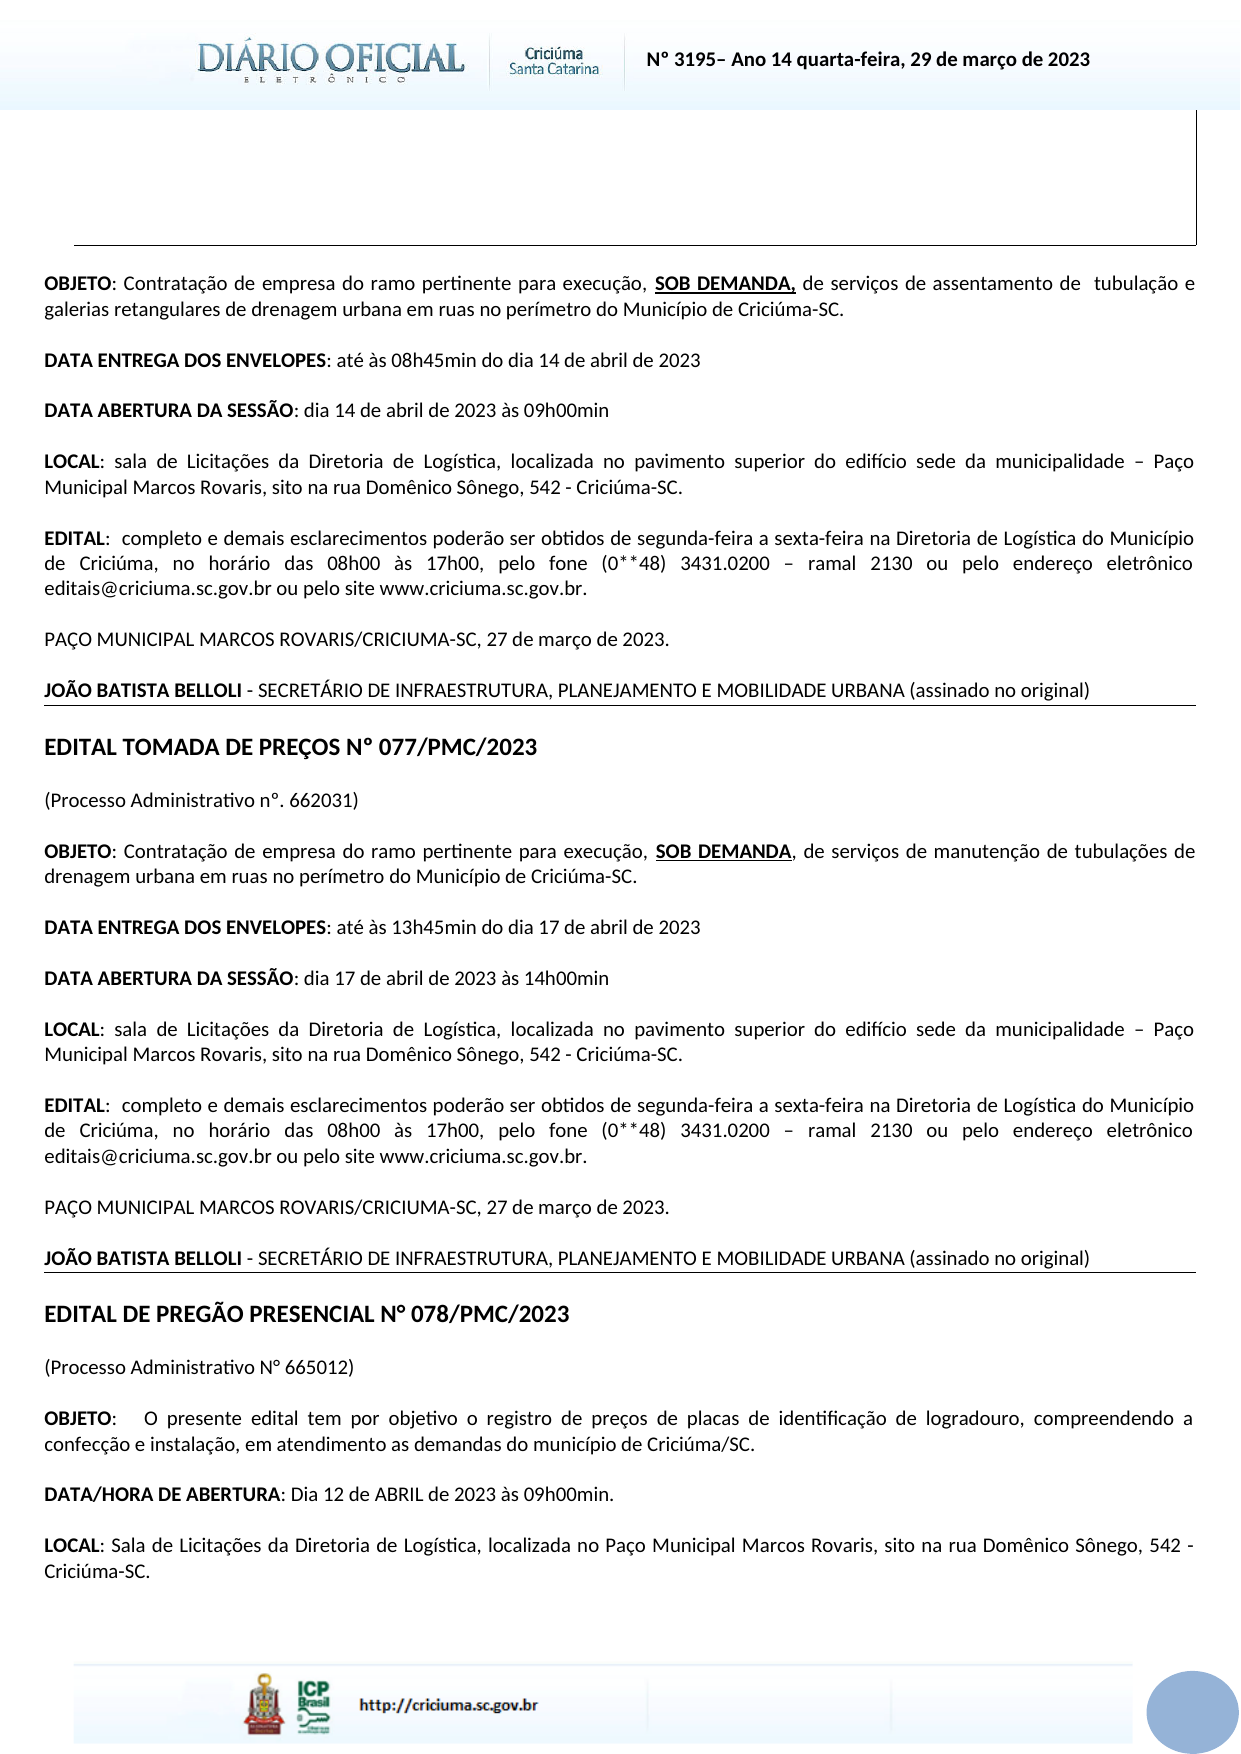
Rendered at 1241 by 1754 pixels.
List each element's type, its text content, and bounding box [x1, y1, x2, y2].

text EDITAL TOMADA DE PREÇOS Nº 077/PMC/2023 [44, 731, 1196, 762]
text LOCAL: Sala de Licitações da Diretoria de Logística, localizada no Paço Municipal Marcos Rovaris, sito na rua Domênico Sônego, 542 - Criciúma-SC. [44, 1532, 1196, 1583]
text PAÇO MUNICIPAL MARCOS ROVARIS/CRICIUMA-SC, 27 de março de 2023. [44, 626, 1196, 652]
text LOCAL: sala de Licitações da Diretoria de Logística, localizada no pavimento superior do edifício sede da municipalidade – Paço Municipal Marcos Rovaris, sito na rua Domênico Sônego, 542 - Criciúma-SC. [44, 448, 1196, 499]
text (Processo Administrativo nº. 662031) [44, 787, 1196, 813]
text JOÃO BATISTA BELLOLI - SECRETÁRIO DE INFRAESTRUTURA, PLANEJAMENTO E MOBILIDADE URBANA (assinado no original) [44, 1245, 1196, 1272]
text EDITAL: completo e demais esclarecimentos poderão ser obtidos de segunda-feira a sexta-feira na Diretoria de Logística do Município de Criciúma, no horário das 08h00 às 17h00, pelo fone (0**48) 3431.0200 – ramal 2130 ou pelo endereço eletrônico editais@criciuma.sc.gov.br ou pelo site www.criciuma.sc.gov.br. [44, 1092, 1196, 1168]
text JOÃO BATISTA BELLOLI - SECRETÁRIO DE INFRAESTRUTURA, PLANEJAMENTO E MOBILIDADE URBANA (assinado no original) [44, 677, 1196, 705]
text OBJETO: Contratação de empresa do ramo pertinente para execução, SOB DEMANDA, de serviços de manutenção de tubulações de drenagem urbana em ruas no perímetro do Município de Criciúma-SC. [44, 838, 1196, 889]
text DATA ENTREGA DOS ENVELOPES: até às 08h45min do dia 14 de abril de 2023 [44, 347, 1196, 372]
text EDITAL: completo e demais esclarecimentos poderão ser obtidos de segunda-feira a sexta-feira na Diretoria de Logística do Município de Criciúma, no horário das 08h00 às 17h00, pelo fone (0**48) 3431.0200 – ramal 2130 ou pelo endereço eletrônico editais@criciuma.sc.gov.br ou pelo site www.criciuma.sc.gov.br. [44, 525, 1196, 601]
text EDITAL DE PREGÃO PRESENCIAL N° 078/PMC/2023 [44, 1299, 1196, 1329]
text DATA ENTREGA DOS ENVELOPES: até às 13h45min do dia 17 de abril de 2023 [44, 914, 1196, 940]
text OBJETO: Contratação de empresa do ramo pertinente para execução, SOB DEMANDA, de serviços de assentamento de tubulação e galerias retangulares de drenagem urbana em ruas no perímetro do Município de Criciúma-SC. [44, 271, 1196, 321]
text OBJETO: O presente edital tem por objetivo o registro de preços de placas de identificação de logradouro, compreendendo a confecção e instalação, em atendimento as demandas do município de Criciúma/SC. [44, 1405, 1196, 1456]
text LOCAL: sala de Licitações da Diretoria de Logística, localizada no pavimento superior do edifício sede da municipalidade – Paço Municipal Marcos Rovaris, sito na rua Domênico Sônego, 542 - Criciúma-SC. [44, 1016, 1196, 1067]
text DATA ABERTURA DA SESSÃO: dia 17 de abril de 2023 às 14h00min [44, 965, 1196, 991]
text PAÇO MUNICIPAL MARCOS ROVARIS/CRICIUMA-SC, 27 de março de 2023. [44, 1194, 1196, 1219]
text DATA/HORA DE ABERTURA: Dia 12 de ABRIL de 2023 às 09h00min. [44, 1482, 1196, 1507]
text (Processo Administrativo N° 665012) [44, 1354, 1196, 1380]
text DATA ABERTURA DA SESSÃO: dia 14 de abril de 2023 às 09h00min [44, 398, 1196, 423]
